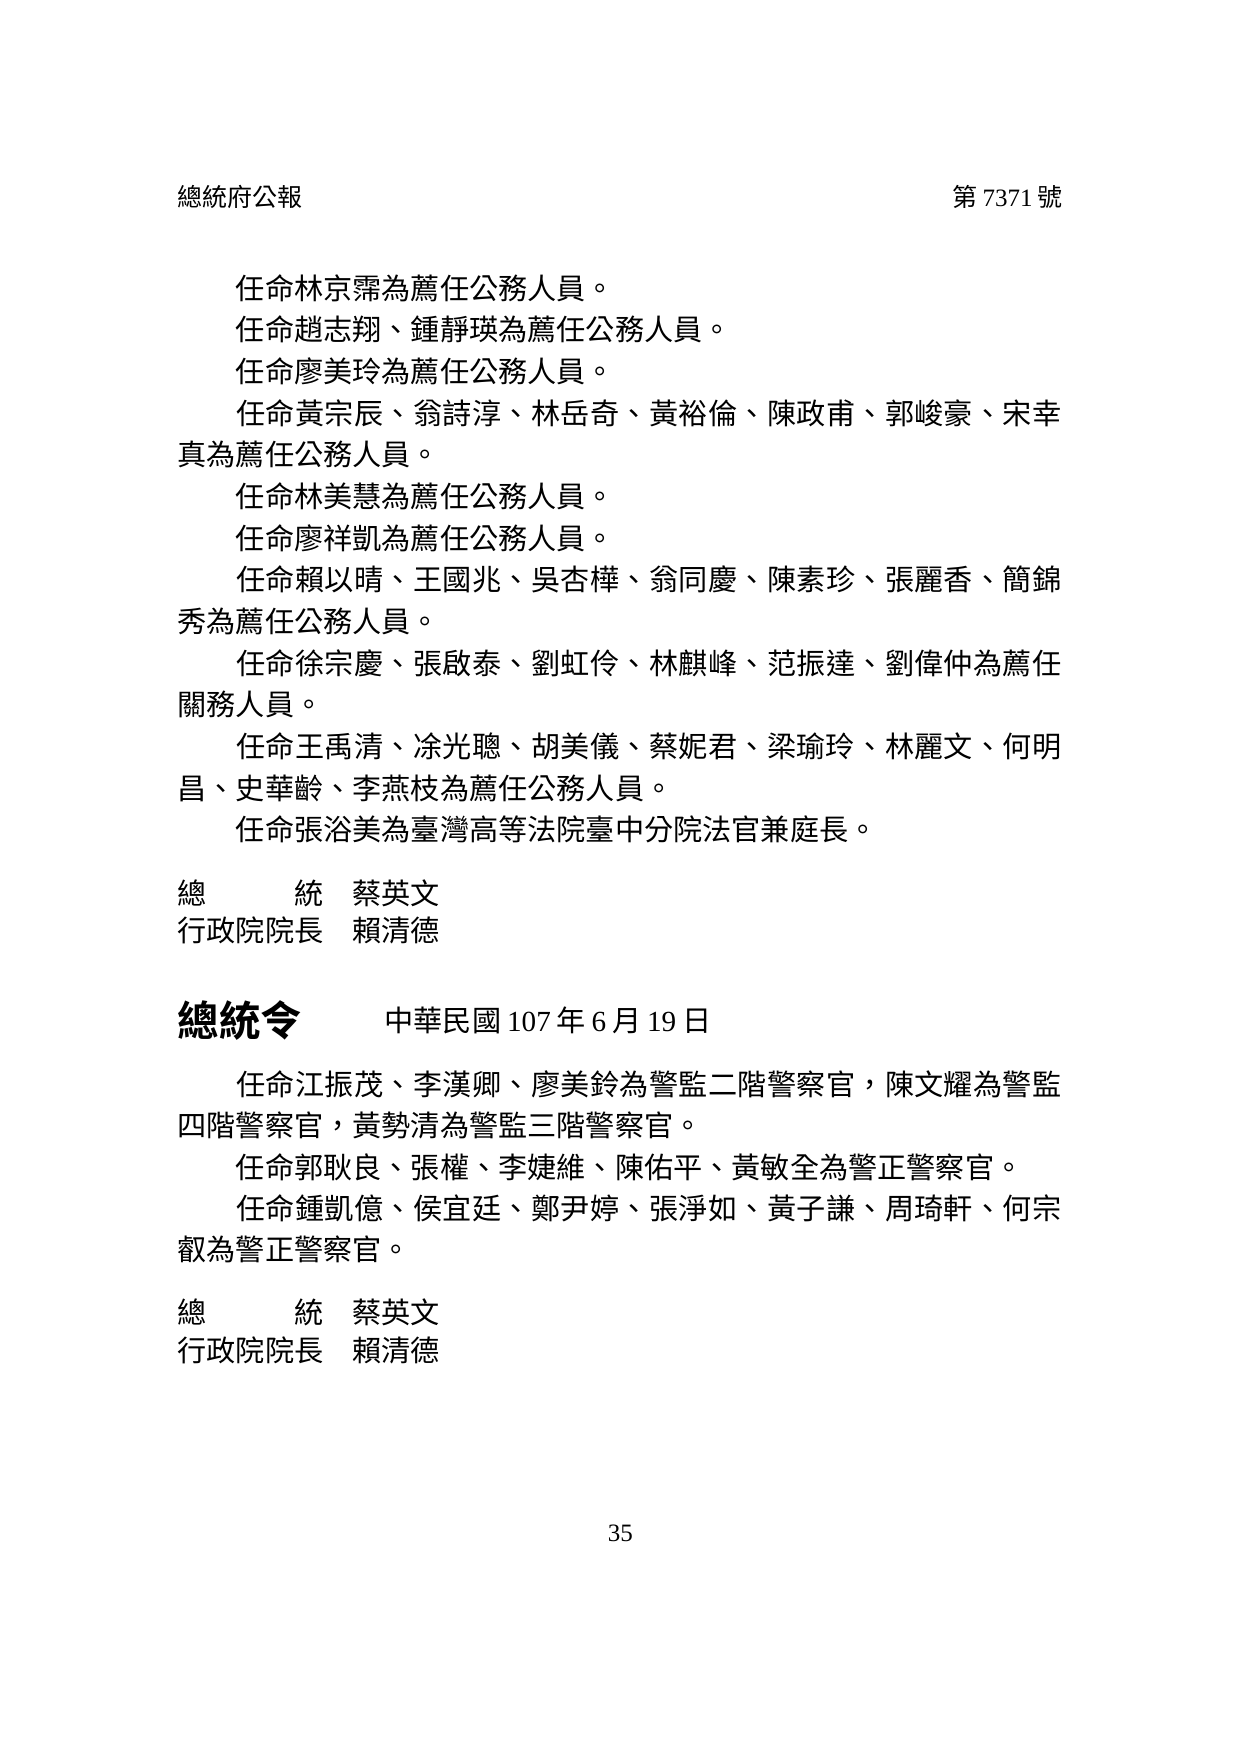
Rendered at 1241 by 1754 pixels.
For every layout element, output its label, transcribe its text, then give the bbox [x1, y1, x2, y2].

text 任命江振茂、李漢卿、廖美鈴為警監二階警察官，陳文耀為警監四階警察官，黃勢清為警監三階警察官。 [177, 1063, 1063, 1145]
text 任命林京霈為薦任公務人員。 [177, 266, 1063, 307]
text 行政院院長 賴清德 [177, 1331, 1063, 1368]
text 任命趙志翔、鍾靜瑛為薦任公務人員。 [177, 307, 1063, 349]
text 任命郭耿良、張權、李婕維、陳佑平、黃敏全為警正警察官。 [177, 1145, 1063, 1186]
text 任命廖祥凱為薦任公務人員。 [177, 516, 1063, 557]
text 任命徐宗慶、張啟泰、劉虹伶、林麒峰、范振達、劉偉仲為薦任關務人員。 [177, 641, 1063, 724]
text 行政院院長 賴清德 [177, 912, 1063, 949]
text 任命張浴美為臺灣高等法院臺中分院法官兼庭長。 [177, 807, 1063, 849]
table_header 總統令 [174, 974, 381, 1063]
text 總 統 蔡英文 [177, 1293, 1063, 1331]
text 任命林美慧為薦任公務人員。 [177, 474, 1063, 516]
text 任命賴以晴、王國兆、吳杏樺、翁同慶、陳素珍、張麗香、簡錦秀為薦任公務人員。 [177, 557, 1063, 641]
text 任命黃宗辰、翁詩淳、林岳奇、黃裕倫、陳政甫、郭峻豪、宋幸真為薦任公務人員。 [177, 391, 1063, 474]
text 總 統 蔡英文 [177, 874, 1063, 912]
text 任命鍾凱億、侯宜廷、鄭尹婷、張淨如、黃子謙、周琦軒、何宗叡為警正警察官。 [177, 1186, 1063, 1268]
table_header 中華民國107年6月19日 [381, 974, 877, 1063]
text 任命王禹清、凃光聰、胡美儀、蔡妮君、梁瑜玲、林麗文、何明昌、史華齡、李燕枝為薦任公務人員。 [177, 724, 1063, 807]
text 任命廖美玲為薦任公務人員。 [177, 349, 1063, 391]
